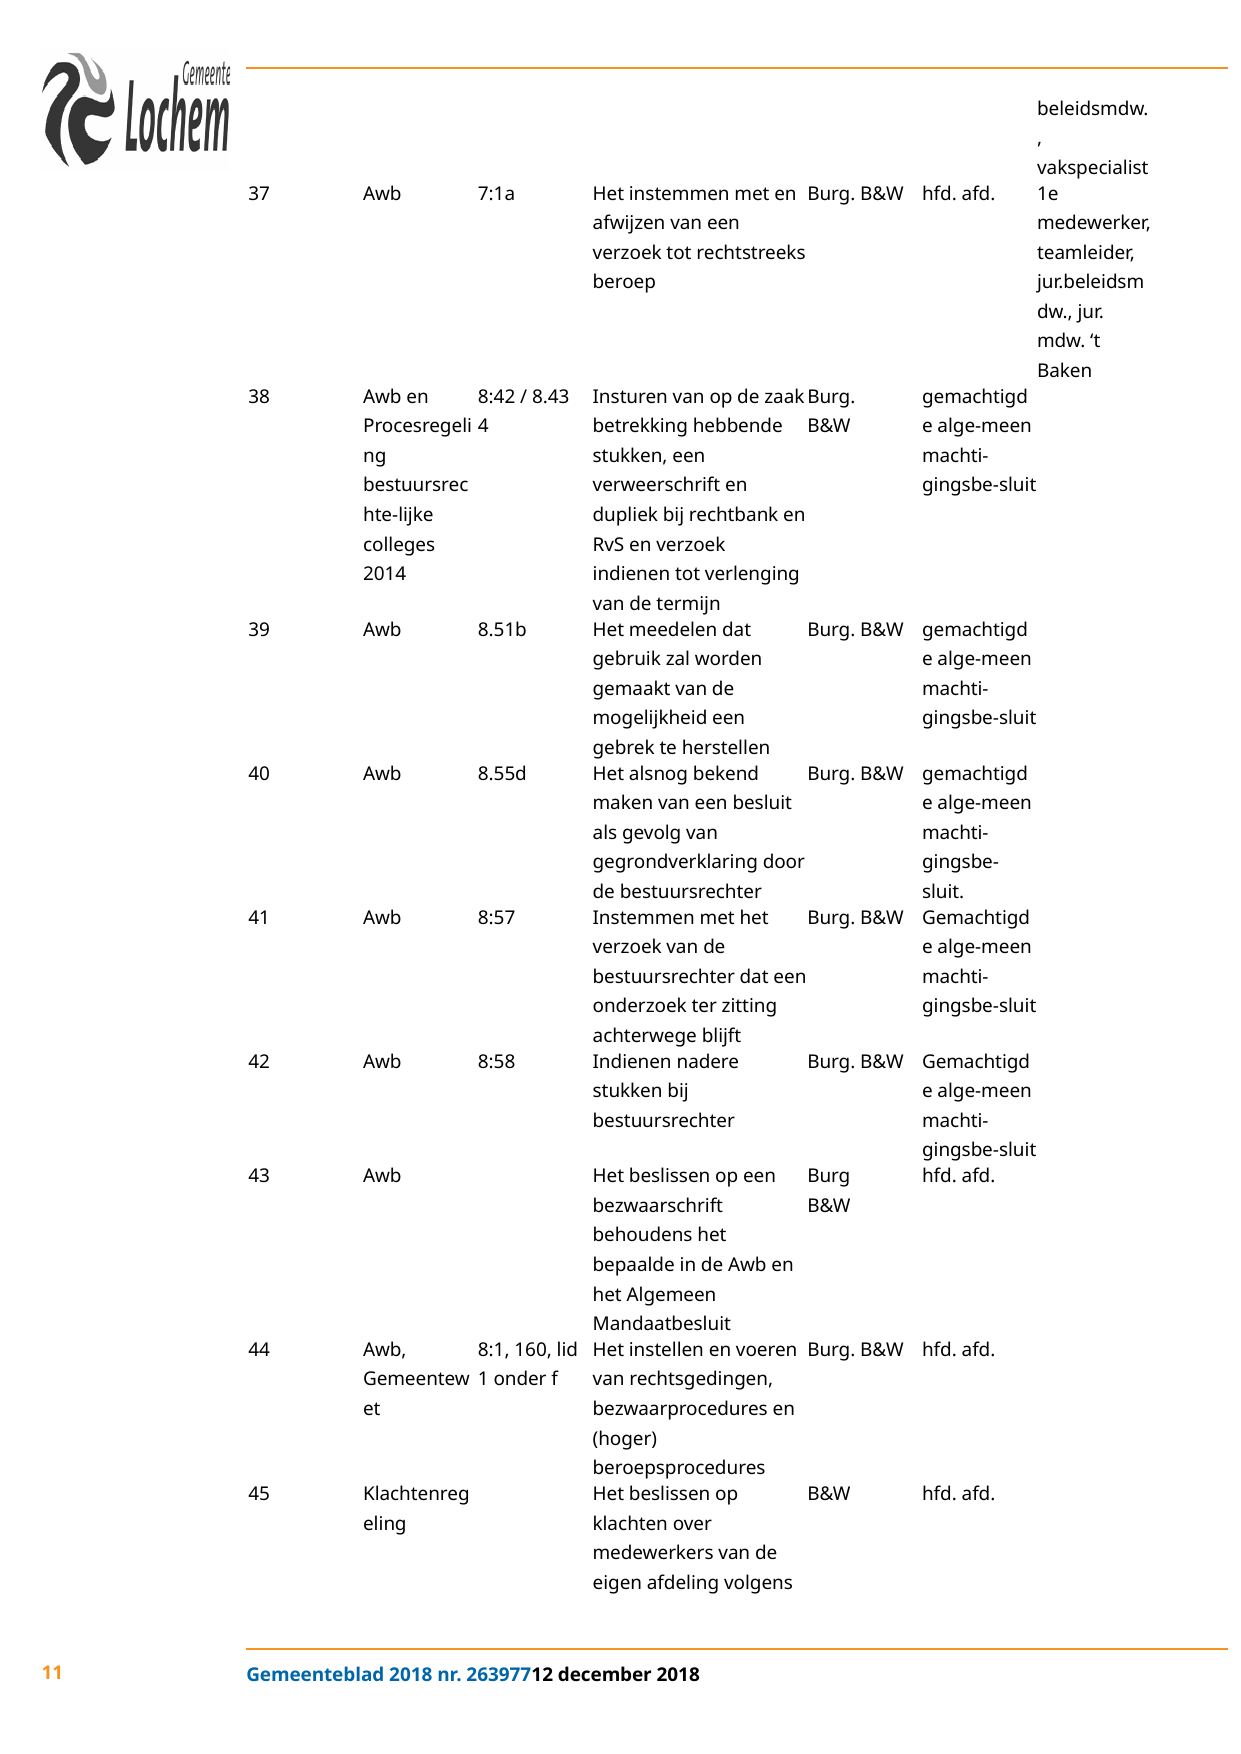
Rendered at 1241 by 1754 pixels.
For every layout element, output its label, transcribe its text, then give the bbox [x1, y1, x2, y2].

table_cell [922, 95, 1037, 180]
table_cell Awb [363, 760, 478, 904]
table_cell [1037, 1480, 1152, 1594]
table_cell Het alsnog bekend maken van een besluit als gevolg van gegrondverklaring door de bestuursrechter [593, 760, 807, 904]
table_cell beleidsmdw., vakspecialist [1037, 95, 1152, 180]
table_cell gemachtigde alge-meen machti-gingsbe-sluit. [922, 760, 1037, 904]
table_cell Awb [363, 616, 478, 760]
table_cell Gemachtigde alge-meen machti-gingsbe-sluit [922, 904, 1037, 1048]
table_cell Burg. B&W [807, 760, 922, 904]
table_cell [248, 95, 363, 180]
table_cell Burg. B&W [807, 180, 922, 383]
table_cell Awb, Gemeentewet [363, 1336, 478, 1480]
table_cell 45 [248, 1480, 363, 1594]
table_cell [363, 95, 478, 180]
table_cell [1037, 904, 1152, 1048]
table_cell B&W [807, 1480, 922, 1594]
table_cell [593, 95, 807, 180]
table_cell Het beslissen op een bezwaarschrift behoudens het bepaalde in de Awb en het Algemeen Mandaatbesluit [593, 1163, 807, 1336]
table_cell [1037, 1048, 1152, 1162]
table_cell 39 [248, 616, 363, 760]
table_cell Awb [363, 904, 478, 1048]
table_cell 38 [248, 383, 363, 616]
table_cell Indienen nadere stukken bij bestuursrechter [593, 1048, 807, 1162]
table_cell hfd. afd. [922, 1336, 1037, 1480]
table_cell Klachtenregeling [363, 1480, 478, 1594]
table_cell Gemachtigde alge-meen machti-gingsbe-sluit [922, 1048, 1037, 1162]
table_cell 43 [248, 1163, 363, 1336]
table_cell Awb [363, 1163, 478, 1336]
table_cell 1e medewerker, teamleider, jur.beleidsmdw., jur. mdw. ‘t Baken [1037, 180, 1152, 383]
table_cell 8:57 [478, 904, 592, 1048]
table_cell Burg. B&W [807, 383, 922, 616]
table_cell Het meedelen dat gebruik zal worden gemaakt van de mogelijkheid een gebrek te herstellen [593, 616, 807, 760]
table_cell hfd. afd. [922, 1163, 1037, 1336]
table_cell Insturen van op de zaak betrekking hebbende stukken, een verweerschrift en dupliek bij rechtbank en RvS en verzoek indienen tot verlenging van de termijn [593, 383, 807, 616]
table_cell [1037, 616, 1152, 760]
table_cell Instemmen met het verzoek van de bestuursrechter dat een onderzoek ter zitting achterwege blijft [593, 904, 807, 1048]
table_cell hfd. afd. [922, 180, 1037, 383]
table_cell Burg. B&W [807, 904, 922, 1048]
table_cell Burg. B&W [807, 1048, 922, 1162]
picture [41, 47, 231, 172]
table_cell gemachtigde alge-meen machti-gingsbe-sluit [922, 616, 1037, 760]
table_cell 8:1, 160, lid 1 onder f [478, 1336, 592, 1480]
table_cell Burg B&W [807, 1163, 922, 1336]
table_cell hfd. afd. [922, 1480, 1037, 1594]
table_cell Burg. B&W [807, 616, 922, 760]
table_cell [478, 1480, 592, 1594]
table_cell gemachtigde alge-meen machti-gingsbe-sluit [922, 383, 1037, 616]
table_cell 37 [248, 180, 363, 383]
table_cell 40 [248, 760, 363, 904]
table_cell 42 [248, 1048, 363, 1162]
table_cell 44 [248, 1336, 363, 1480]
table_cell Awb [363, 1048, 478, 1162]
table_cell Burg. B&W [807, 1336, 922, 1480]
table_cell Het beslissen op klachten over medewerkers van de eigen afdeling volgens [593, 1480, 807, 1594]
table_cell Awb [363, 180, 478, 383]
table_cell [478, 1163, 592, 1336]
table_cell [1037, 1336, 1152, 1480]
table_cell Awb en Procesregeling bestuursrechte-lijke colleges 2014 [363, 383, 478, 616]
table_cell 8.51b [478, 616, 592, 760]
table_cell 8.55d [478, 760, 592, 904]
table_cell [478, 95, 592, 180]
table_cell 8:42 / 8.43 4 [478, 383, 592, 616]
table_cell Het instemmen met en afwijzen van een verzoek tot rechtstreeks beroep [593, 180, 807, 383]
table_cell [1037, 760, 1152, 904]
table_cell [807, 95, 922, 180]
table_cell [1037, 383, 1152, 616]
table_cell 7:1a [478, 180, 592, 383]
table_cell 41 [248, 904, 363, 1048]
table_cell 8:58 [478, 1048, 592, 1162]
table_cell Het instellen en voeren van rechtsgedingen, bezwaarprocedures en (hoger) beroepsprocedures [593, 1336, 807, 1480]
table_cell [1037, 1163, 1152, 1336]
